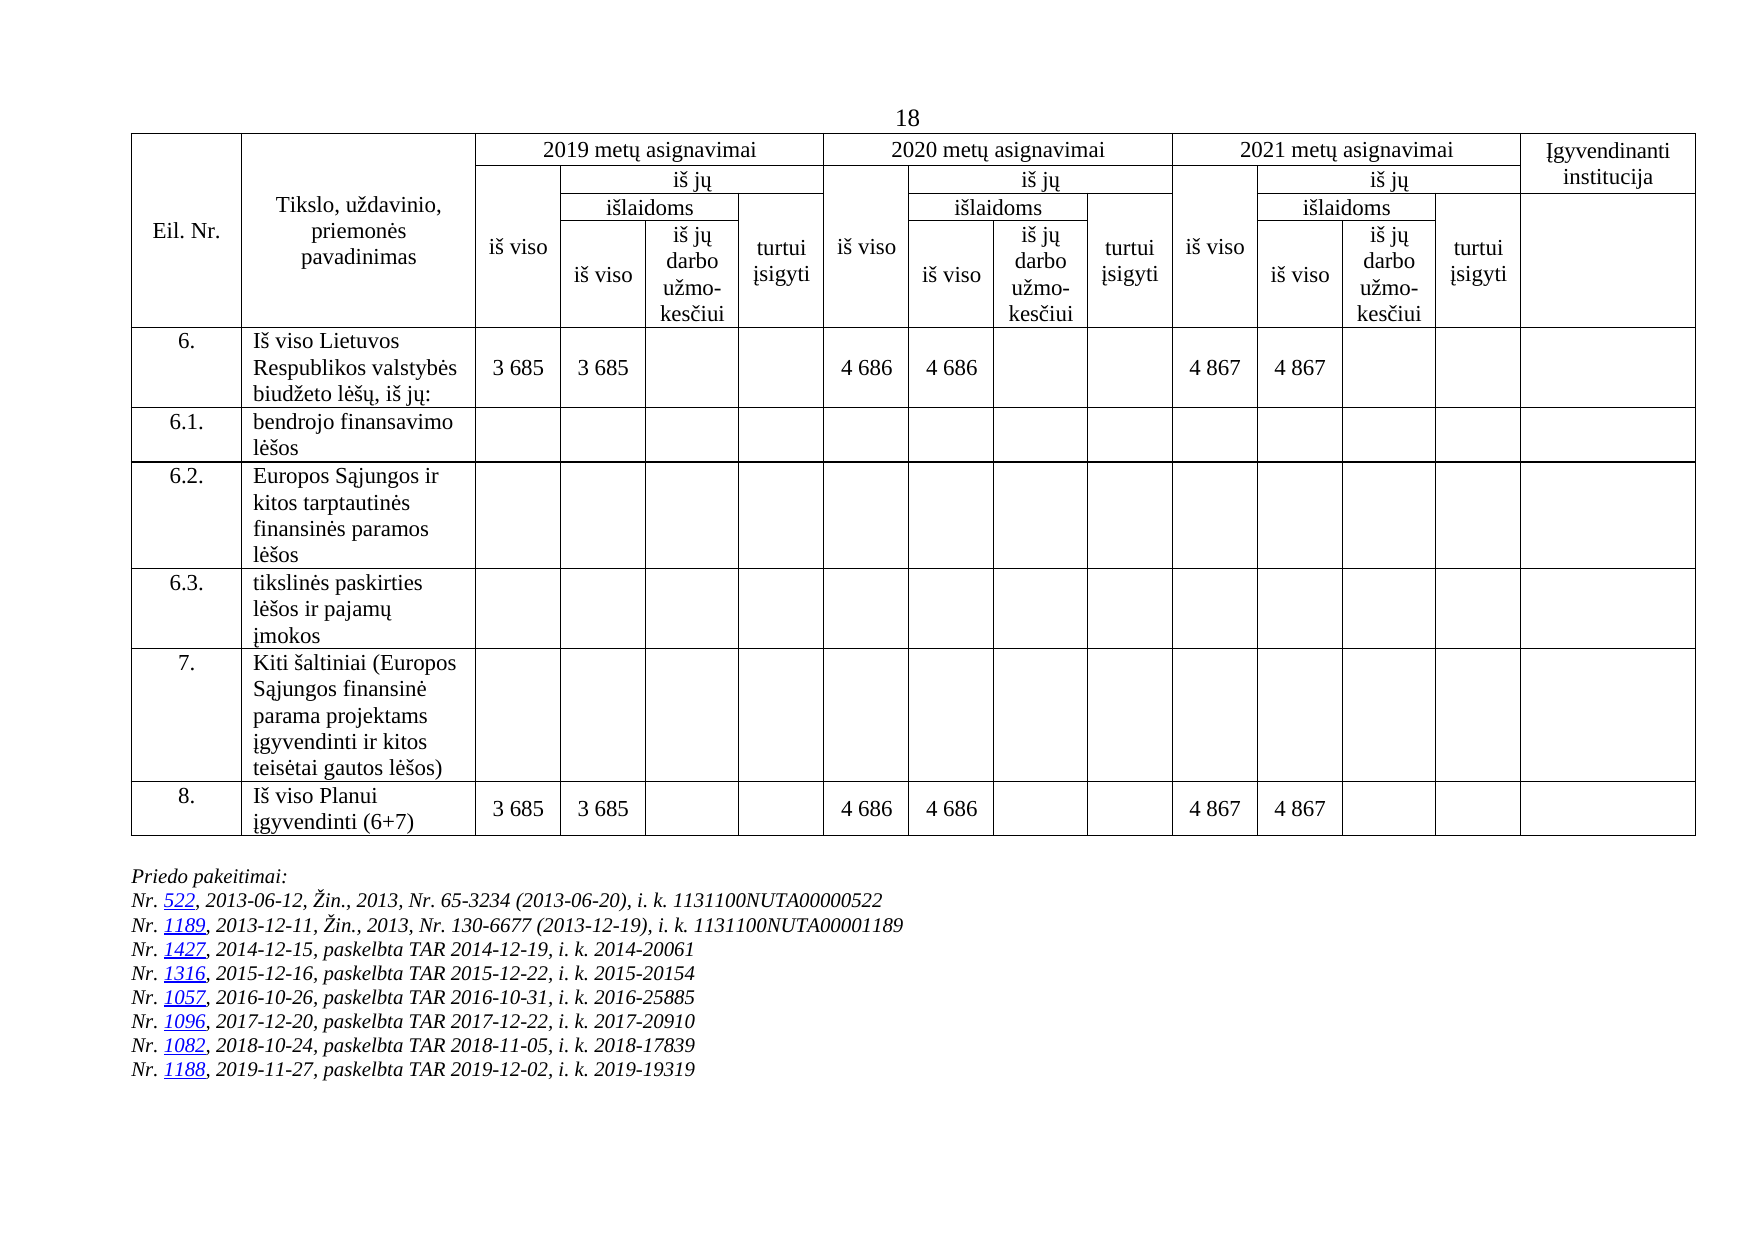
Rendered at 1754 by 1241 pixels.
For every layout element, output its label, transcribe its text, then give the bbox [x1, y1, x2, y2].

table_cell [476, 569, 560, 648]
table_cell 3 685 [476, 782, 560, 834]
table_cell [1343, 649, 1435, 781]
table_cell [646, 569, 738, 648]
text Nr. 1427, 2014-12-15, paskelbta TAR 2014-12-19, i. k. 2014-20061 [131, 937, 1683, 961]
table_cell [561, 649, 645, 781]
table_cell [1258, 434, 1342, 461]
table_cell [909, 649, 993, 781]
text Nr. 1057, 2016-10-26, paskelbta TAR 2016-10-31, i. k. 2016-25885 [131, 985, 1683, 1009]
table_cell [1521, 782, 1695, 834]
table_cell [739, 569, 823, 648]
table_cell 4 867 [1173, 782, 1257, 834]
table_cell [1173, 463, 1257, 568]
table_cell [824, 408, 908, 434]
table_cell išlaidoms [909, 194, 1087, 220]
table_cell [646, 328, 738, 407]
table_cell iš viso [1258, 221, 1342, 327]
table_cell [476, 434, 560, 461]
text Nr. 1189, 2013-12-11, Žin., 2013, Nr. 130-6677 (2013-12-19), i. k. 1131100NUTA00001189 [131, 912, 1683, 937]
table_header Tikslo, uždavinio, priemonės pavadinimas [242, 134, 475, 327]
table_cell [1173, 408, 1257, 434]
table_cell [646, 434, 738, 461]
table_cell [994, 434, 1087, 461]
table_cell 4 686 [909, 782, 993, 834]
table_cell 3 685 [561, 782, 645, 834]
table_cell 4 686 [824, 782, 908, 834]
table_cell [646, 649, 738, 781]
table_cell iš viso [909, 221, 993, 327]
table_cell [1258, 649, 1342, 781]
table_cell iš jų darbo užmo-kesčiui [1343, 221, 1435, 327]
table_cell [476, 649, 560, 781]
table_cell iš viso [1173, 166, 1257, 327]
table_cell [1258, 408, 1342, 434]
table_cell turtui įsigyti [739, 194, 823, 327]
table_cell išlaidoms [561, 194, 738, 220]
table_cell 8. [132, 782, 241, 834]
table_cell [1343, 434, 1435, 461]
table_cell [1088, 408, 1172, 434]
table_cell iš viso [476, 166, 560, 327]
table_cell 4 867 [1258, 782, 1342, 834]
table_cell [561, 434, 645, 461]
table_cell [561, 463, 645, 568]
table_cell [1436, 569, 1520, 648]
table_cell [1521, 463, 1695, 568]
table_cell [1436, 463, 1520, 568]
table_cell [739, 408, 823, 434]
table_cell [909, 569, 993, 648]
table_cell [476, 408, 560, 434]
table_header 2020 metų asignavimai [824, 134, 1172, 165]
table_cell [1088, 649, 1172, 781]
table_cell 4 867 [1173, 328, 1257, 407]
table_header 2021 metų asignavimai [1173, 134, 1520, 165]
table_cell [739, 782, 823, 834]
table_cell [824, 649, 908, 781]
table_cell [994, 649, 1087, 781]
table_cell iš viso [824, 166, 908, 327]
table_cell [739, 463, 823, 568]
text Priedo pakeitimai: [131, 864, 1683, 888]
table_header 2019 metų asignavimai [476, 134, 823, 165]
table_cell [824, 569, 908, 648]
table_cell [824, 463, 908, 568]
table_cell [994, 328, 1087, 407]
table_cell [1521, 649, 1695, 781]
table_cell [739, 649, 823, 781]
table_cell [1521, 328, 1695, 407]
table_cell Europos Sąjungos ir kitos tarptautinės finansinės paramos lėšos [242, 463, 475, 568]
text Nr. 522, 2013-06-12, Žin., 2013, Nr. 65-3234 (2013-06-20), i. k. 1131100NUTA00000522 [131, 888, 1683, 912]
table_cell 3 685 [561, 328, 645, 407]
table_cell [646, 408, 738, 434]
text Nr. 1096, 2017-12-20, paskelbta TAR 2017-12-22, i. k. 2017-20910 [131, 1009, 1683, 1033]
table_cell 4 686 [909, 328, 993, 407]
table_cell [1436, 782, 1520, 834]
table_cell [1258, 569, 1342, 648]
table_cell [739, 328, 823, 407]
table_cell [994, 569, 1087, 648]
table_cell [909, 434, 993, 461]
table_cell bendrojo finansavimo lėšos [242, 408, 475, 461]
table_cell [1343, 782, 1435, 834]
text Nr. 1188, 2019-11-27, paskelbta TAR 2019-12-02, i. k. 2019-19319 [131, 1057, 1683, 1081]
table_cell 7. [132, 649, 241, 781]
table_cell iš jų [909, 166, 1172, 193]
table_cell [1173, 434, 1257, 461]
table_cell iš viso [561, 221, 645, 327]
table_cell [994, 408, 1087, 434]
table_cell [1521, 569, 1695, 648]
table_cell [1436, 434, 1520, 461]
text Nr. 1316, 2015-12-16, paskelbta TAR 2015-12-22, i. k. 2015-20154 [131, 961, 1683, 985]
table_cell [824, 434, 908, 461]
table_cell [1436, 328, 1520, 407]
table_cell [1521, 408, 1695, 461]
table_cell [909, 463, 993, 568]
table_cell [909, 408, 993, 434]
table_cell Iš viso Planui įgyvendinti (6+7) [242, 782, 475, 834]
table_cell [1521, 194, 1695, 327]
table_cell [739, 434, 823, 461]
table_cell [994, 782, 1087, 834]
table_cell [1173, 649, 1257, 781]
table_cell [1088, 569, 1172, 648]
table_cell [1088, 328, 1172, 407]
table_cell [1173, 569, 1257, 648]
table_cell iš jų darbo užmo-kesčiui [646, 221, 738, 327]
table_cell [1343, 569, 1435, 648]
table_cell [646, 463, 738, 568]
table_cell [1088, 434, 1172, 461]
table_cell Kiti šaltiniai (Europos Sąjungos finansinė parama projektams įgyvendinti ir kitos teisėtai gautos lėšos) [242, 649, 475, 781]
table_cell [1258, 463, 1342, 568]
table_cell [1436, 649, 1520, 781]
table_cell 3 685 [476, 328, 560, 407]
table_cell [476, 463, 560, 568]
table_header Eil. Nr. [132, 134, 241, 327]
table_cell turtui įsigyti [1088, 194, 1172, 327]
table_header Įgyvendinanti institucija [1521, 134, 1695, 193]
table_cell iš jų [561, 166, 823, 193]
table_cell 4 686 [824, 328, 908, 407]
table_cell 6. [132, 328, 241, 407]
table_cell turtui įsigyti [1436, 194, 1520, 327]
table_cell iš jų [1258, 166, 1520, 193]
text Nr. 1082, 2018-10-24, paskelbta TAR 2018-11-05, i. k. 2018-17839 [131, 1033, 1683, 1057]
table_cell [561, 569, 645, 648]
table_cell 6.3. [132, 569, 241, 648]
table_cell Iš viso Lietuvos Respublikos valstybės biudžeto lėšų, iš jų: [242, 328, 475, 407]
table_cell [1088, 463, 1172, 568]
table_cell [646, 782, 738, 834]
table_cell 4 867 [1258, 328, 1342, 407]
table_cell [1343, 463, 1435, 568]
table_cell tikslinės paskirties lėšos ir pajamų įmokos [242, 569, 475, 648]
table_cell iš jų darbo užmo-kesčiui [994, 221, 1087, 327]
table_cell [994, 463, 1087, 568]
table_cell [1088, 782, 1172, 834]
table_cell [561, 408, 645, 434]
table_cell išlaidoms [1258, 194, 1435, 220]
table_cell [1343, 328, 1435, 407]
table_cell [1436, 408, 1520, 434]
table_cell 6.2. [132, 463, 241, 568]
table_cell 6.1. [132, 408, 241, 461]
table_cell [1343, 408, 1435, 434]
